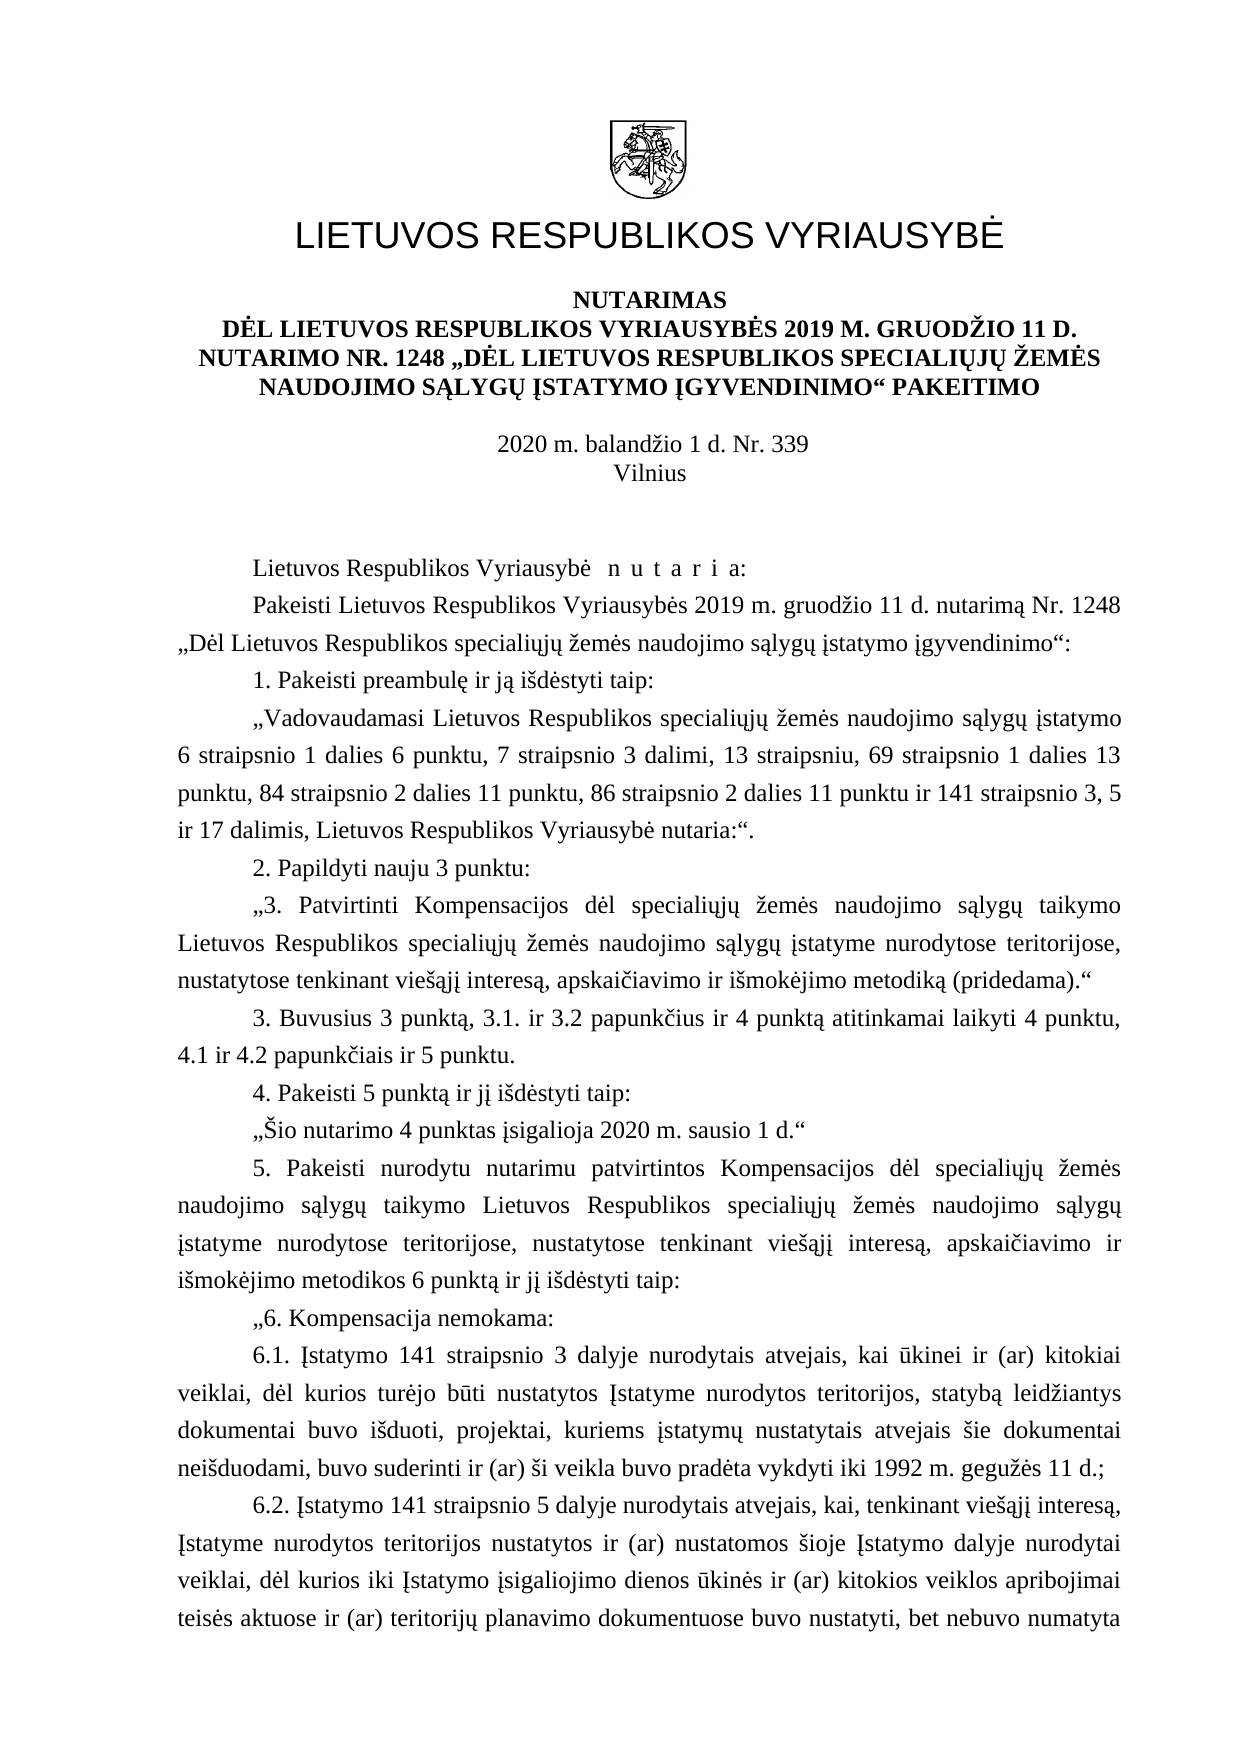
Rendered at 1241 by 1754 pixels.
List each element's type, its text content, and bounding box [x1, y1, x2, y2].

text „Vadovaudamasi Lietuvos Respublikos specialiųjų žemės naudojimo sąlygų įstatymo 6 straipsnio 1 dalies 6 punktu, 7 straipsnio 3 dalimi, 13 straipsniu, 69 straipsnio 1 dalies 13 punktu, 84 straipsnio 2 dalies 11 punktu, 86 straipsnio 2 dalies 11 punktu ir 141 straipsnio 3, 5 ir 17 dalimis, Lietuvos Respublikos Vyriausybė nutaria:“. [177, 694, 1122, 844]
text 1. Pakeisti preambulę ir ją išdėstyti taip: [177, 657, 1122, 694]
text DĖL LIETUVOS RESPUBLIKOS VYRIAUSYBĖS 2019 M. GRUODŽIO 11 D. NUTARIMO NR. 1248 „DĖL LIETUVOS RESPUBLIKOS SPECIALIŲJŲ ŽEMĖS NAUDOJIMO SĄLYGŲ ĮSTATYMO ĮGYVENDINIMO“ PAKEITIMO [177, 314, 1122, 401]
text „Šio nutarimo 4 punktas įsigalioja 2020 m. sausio 1 d.“ [177, 1107, 1122, 1144]
text 2020 m. balandžio 1 d. Nr. 339 [177, 429, 1122, 458]
text 4. Pakeisti 5 punktą ir jį išdėstyti taip: [177, 1069, 1122, 1107]
text „3. Patvirtinti Kompensacijos dėl specialiųjų žemės naudojimo sąlygų taikymo Lietuvos Respublikos specialiųjų žemės naudojimo sąlygų įstatyme nurodytose teritorijose, nustatytose tenkinant viešąjį interesą, apskaičiavimo ir išmokėjimo metodiką (pridedama).“ [177, 882, 1122, 994]
text Lietuvos Respublikos Vyriausybė nutaria: [177, 544, 1122, 582]
text Vilnius [177, 458, 1122, 487]
text 6.1. Įstatymo 141 straipsnio 3 dalyje nurodytais atvejais, kai ūkinei ir (ar) kitokiai veiklai, dėl kurios turėjo būti nustatytos Įstatyme nurodytos teritorijos, statybą leidžiantys dokumentai buvo išduoti, projektai, kuriems įstatymų nustatytais atvejais šie dokumentai neišduodami, buvo suderinti ir (ar) ši veikla buvo pradėta vykdyti iki 1992 m. gegužės 11 d.; [177, 1332, 1122, 1482]
text Lietuvos Respublikos Vyriausybė [177, 214, 1122, 257]
text Pakeisti Lietuvos Respublikos Vyriausybės 2019 m. gruodžio 11 d. nutarimą Nr. 1248 „Dėl Lietuvos Respublikos specialiųjų žemės naudojimo sąlygų įstatymo įgyvendinimo“: [177, 582, 1122, 657]
text nutarimas [177, 286, 1122, 314]
text 2. Papildyti nauju 3 punktu: [177, 844, 1122, 882]
text 6.2. Įstatymo 141 straipsnio 5 dalyje nurodytais atvejais, kai, tenkinant viešąjį interesą, Įstatyme nurodytos teritorijos nustatytos ir (ar) nustatomos šioje Įstatymo dalyje nurodytai veiklai, dėl kurios iki Įstatymo įsigaliojimo dienos ūkinės ir (ar) kitokios veiklos apribojimai teisės aktuose ir (ar) teritorijų planavimo dokumentuose buvo nustatyti, bet nebuvo numatyta [177, 1482, 1122, 1632]
text 3. Buvusius 3 punktą, 3.1. ir 3.2 papunkčius ir 4 punktą atitinkamai laikyti 4 punktu, 4.1 ir 4.2 papunkčiais ir 5 punktu. [177, 994, 1122, 1069]
text „6. Kompensacija nemokama: [177, 1294, 1122, 1332]
text 5. Pakeisti nurodytu nutarimu patvirtintos Kompensacijos dėl specialiųjų žemės naudojimo sąlygų taikymo Lietuvos Respublikos specialiųjų žemės naudojimo sąlygų įstatyme nurodytose teritorijose, nustatytose tenkinant viešąjį interesą, apskaičiavimo ir išmokėjimo metodikos 6 punktą ir jį išdėstyti taip: [177, 1144, 1122, 1294]
